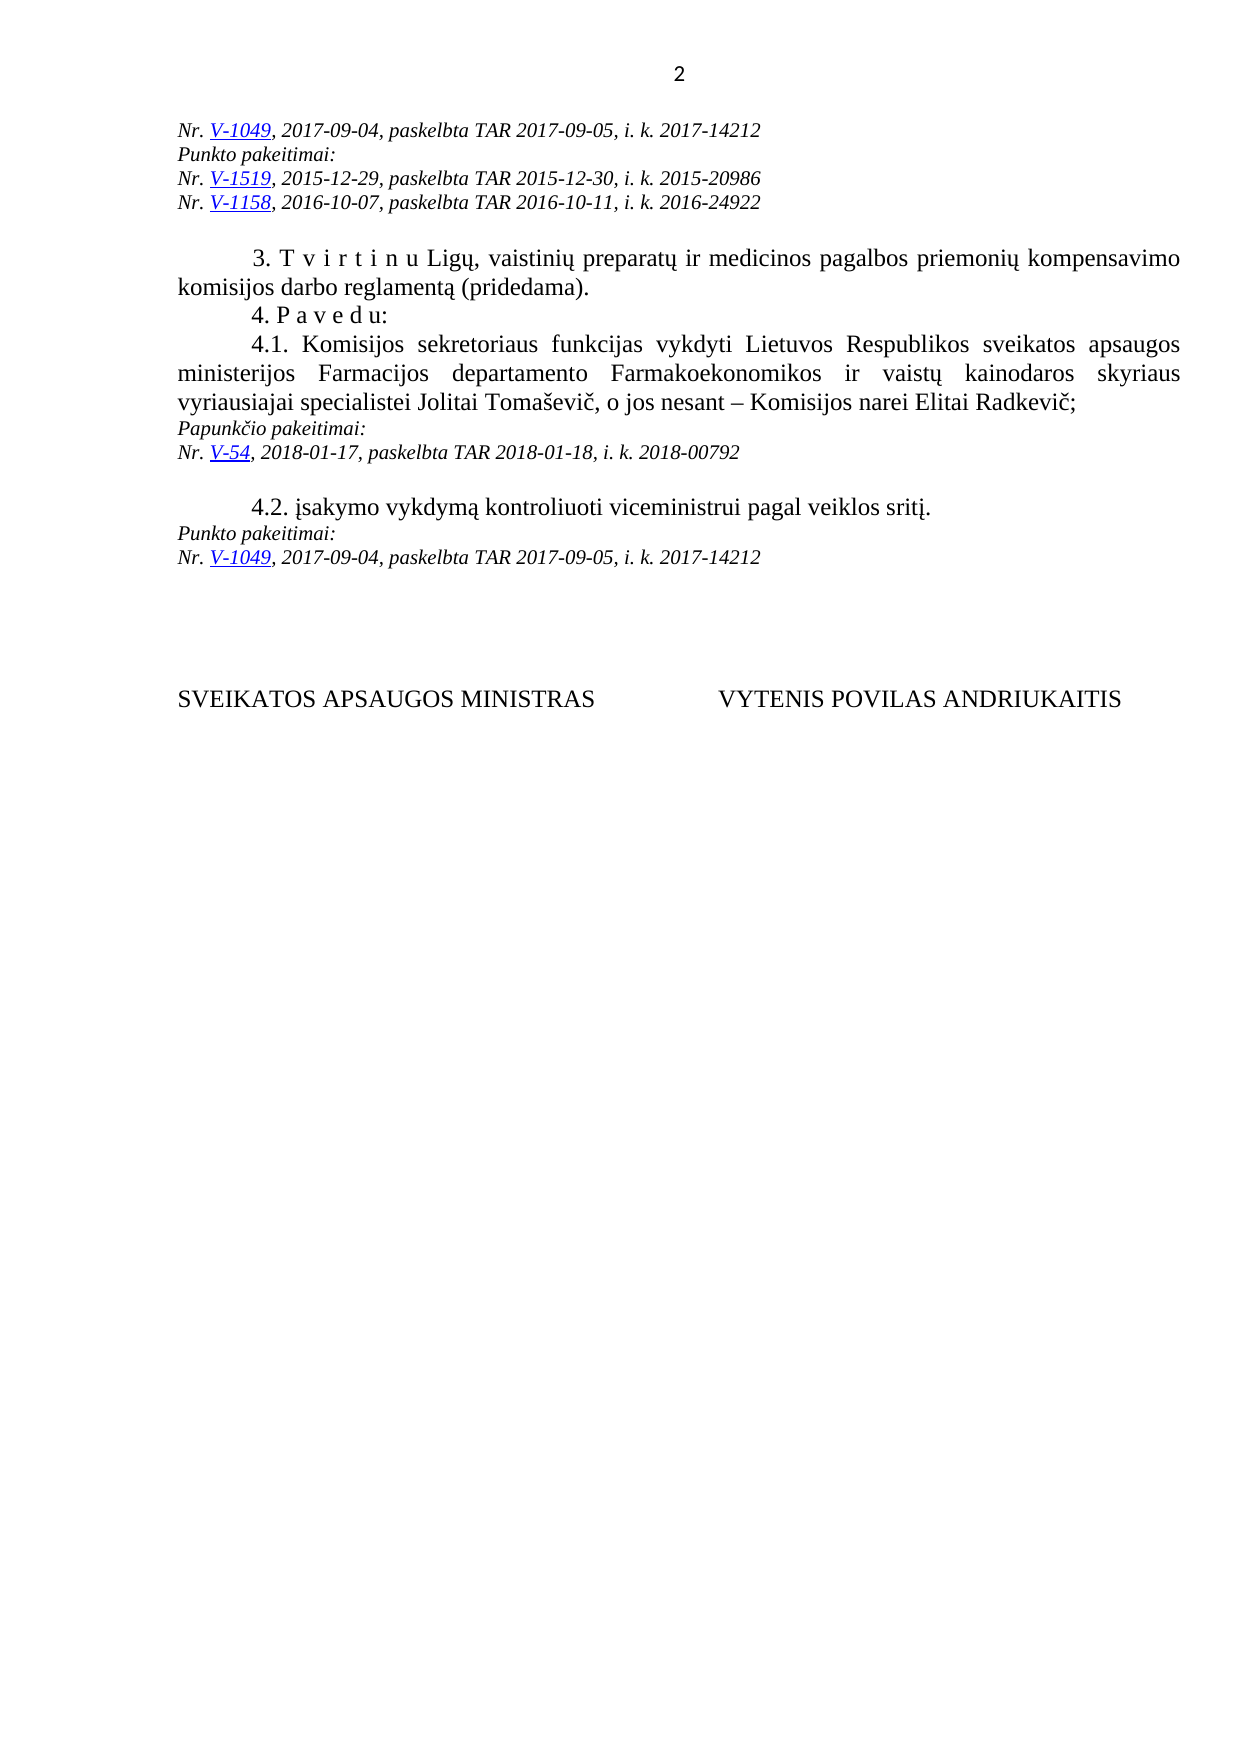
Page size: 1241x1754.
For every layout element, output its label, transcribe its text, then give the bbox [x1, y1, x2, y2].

text 4.2. įsakymo vykdymą kontroliuoti viceministrui pagal veiklos sritį. [177, 492, 1181, 521]
text Nr. V-1519, 2015-12-29, paskelbta TAR 2015-12-30, i. k. 2015-20986 [177, 166, 1181, 190]
text Nr. V-1049, 2017-09-04, paskelbta TAR 2017-09-05, i. k. 2017-14212 [177, 118, 1181, 142]
text Nr. V-1049, 2017-09-04, paskelbta TAR 2017-09-05, i. k. 2017-14212 [177, 545, 1181, 569]
text Nr. V-1158, 2016-10-07, paskelbta TAR 2016-10-11, i. k. 2016-24922 [177, 190, 1181, 214]
text Papunkčio pakeitimai: [177, 416, 1181, 440]
text 4. P a v e d u: [177, 301, 1181, 329]
text 3. T v i r t i n u Ligų, vaistinių preparatų ir medicinos pagalbos priemonių kompensavimo komisijos darbo reglamentą (pridedama). [177, 243, 1181, 301]
text Punkto pakeitimai: [177, 142, 1181, 166]
text Nr. V-54, 2018-01-17, paskelbta TAR 2018-01-18, i. k. 2018-00792 [177, 440, 1181, 464]
text Punkto pakeitimai: [177, 521, 1181, 545]
text 4.1. Komisijos sekretoriaus funkcijas vykdyti Lietuvos Respublikos sveikatos apsaugos ministerijos Farmacijos departamento Farmakoekonomikos ir vaistų kainodaros skyriaus vyriausiajai specialistei Jolitai Tomaševič, o jos nesant – Komisijos narei Elitai Radkevič; [177, 329, 1181, 416]
text SVEIKATOS APSAUGOS MINISTRAS VYTENIS POVILAS ANDRIUKAITIS [177, 684, 1181, 713]
